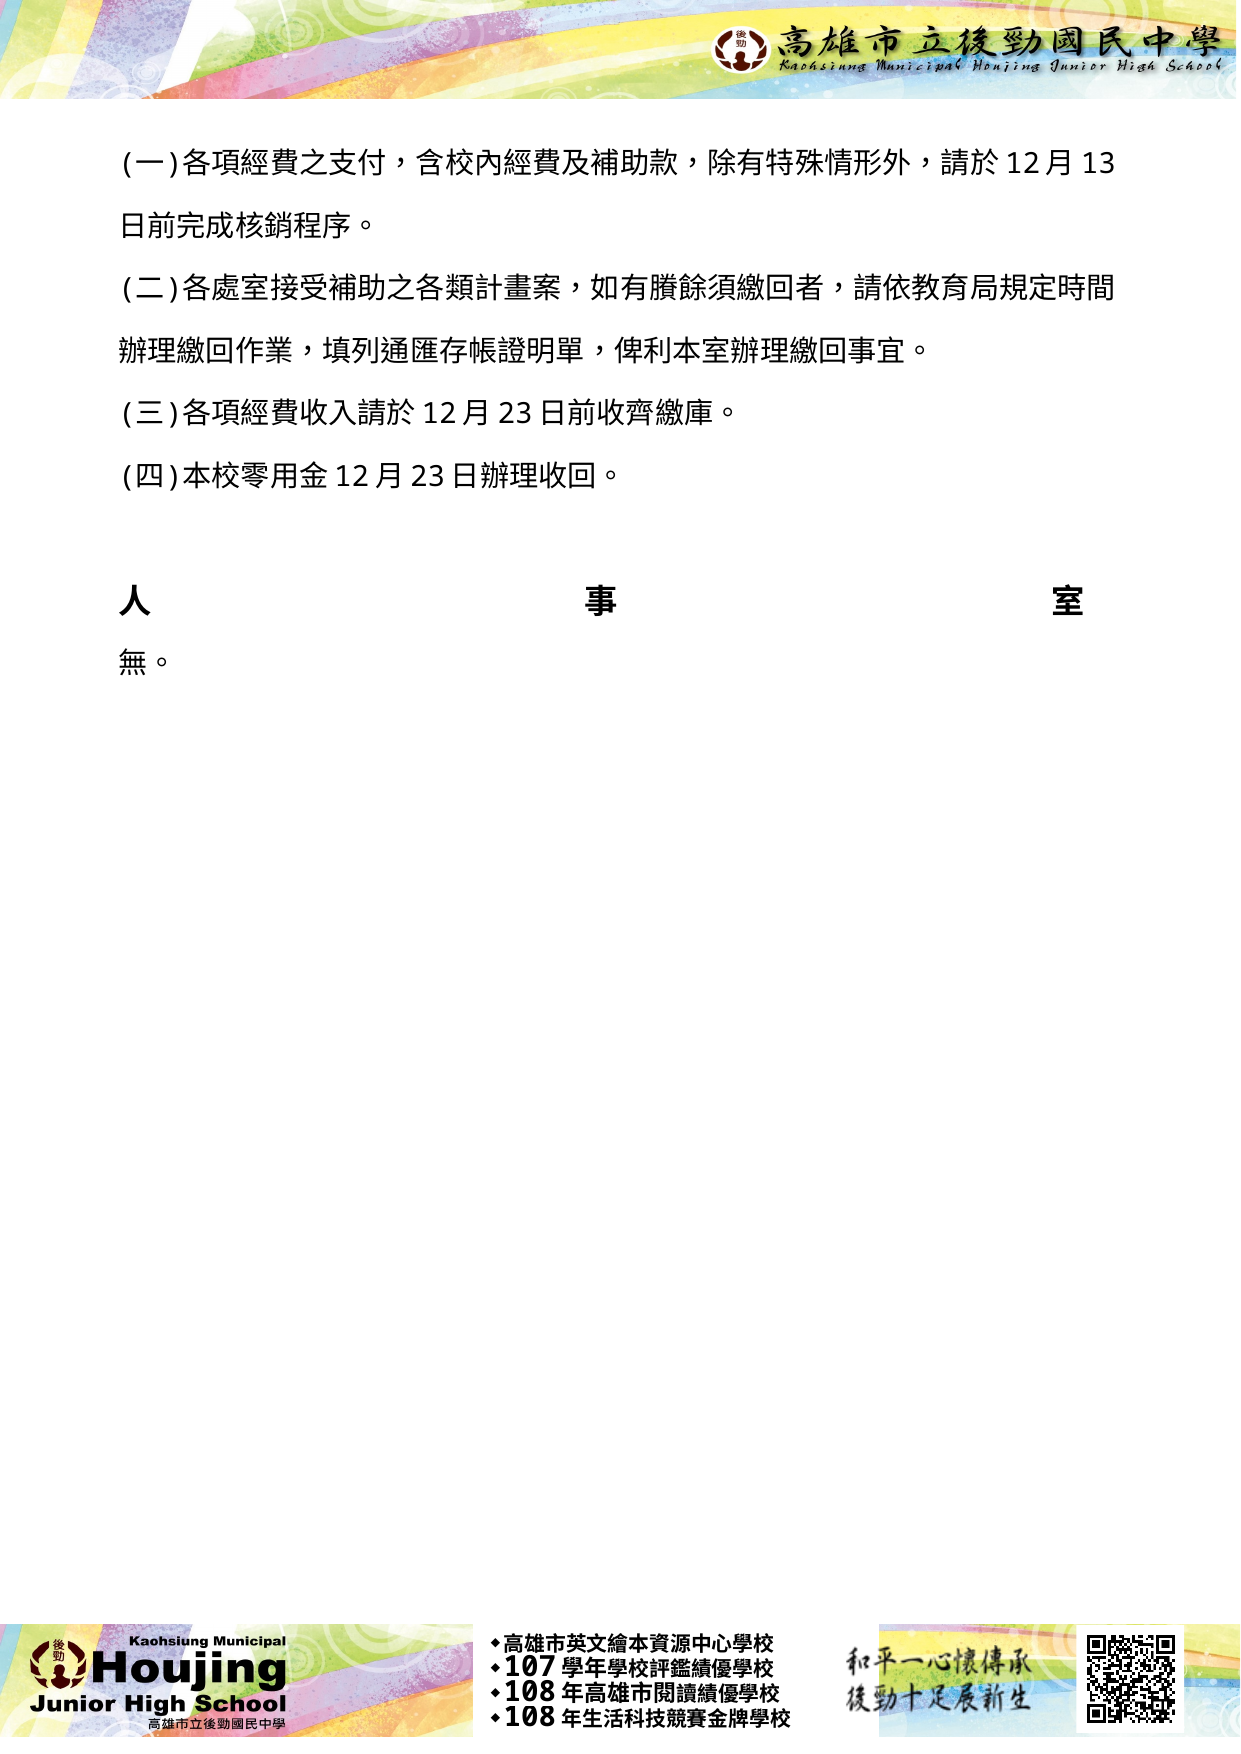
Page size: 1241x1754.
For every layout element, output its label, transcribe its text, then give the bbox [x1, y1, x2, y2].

text (四)本校零用金12月23日辦理收回。 [118, 432, 1122, 494]
text 人事室 [118, 557, 1122, 619]
text (二)各處室接受補助之各類計畫案，如有賸餘須繳回者，請依教育局規定時間辦理繳回作業，填列通匯存帳證明單，俾利本室辦理繳回事宜。 [118, 244, 1122, 369]
text 無。 [118, 619, 1122, 682]
text (一)各項經費之支付，含校內經費及補助款，除有特殊情形外，請於12月13日前完成核銷程序。 [118, 119, 1122, 244]
text (三)各項經費收入請於12月23日前收齊繳庫。 [118, 369, 1122, 432]
